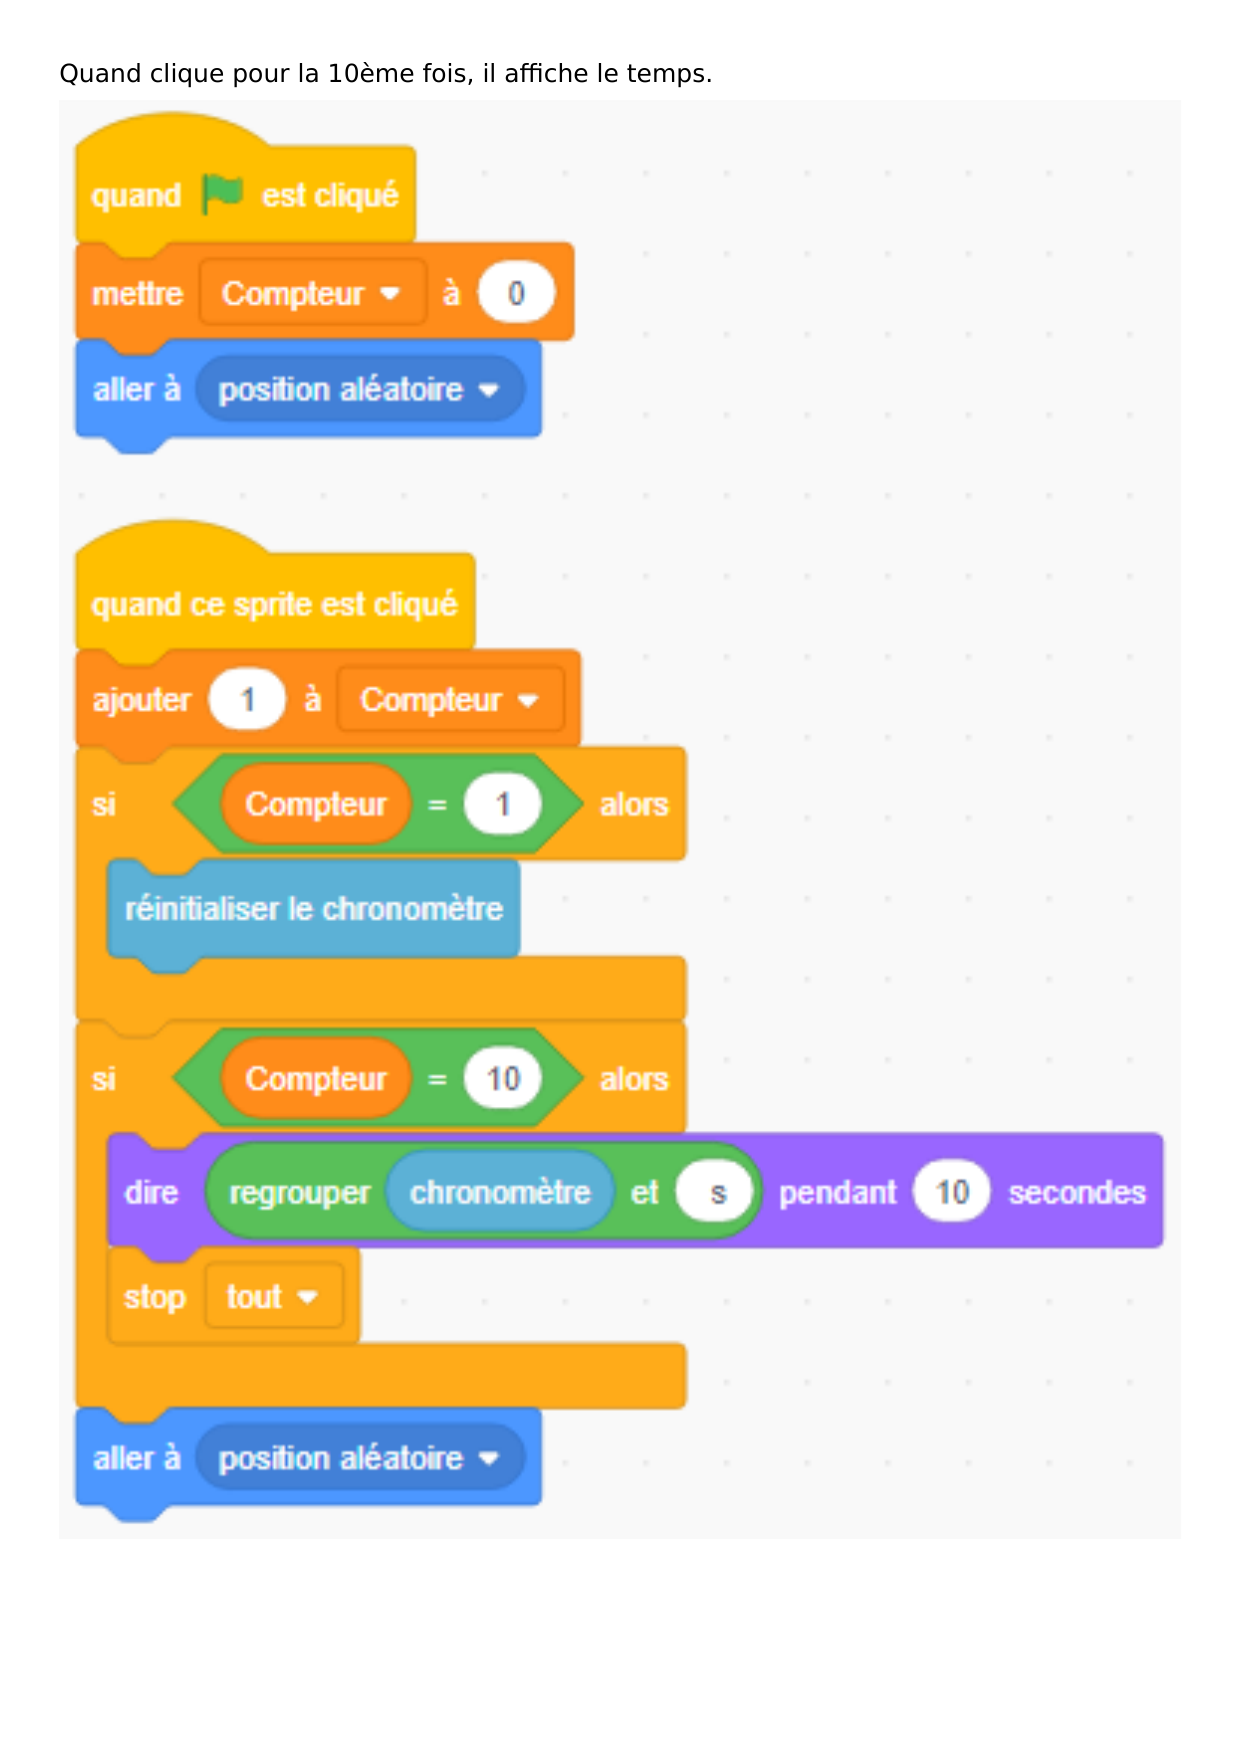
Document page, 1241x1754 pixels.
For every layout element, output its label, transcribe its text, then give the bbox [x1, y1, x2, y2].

picture [59, 100, 1182, 1539]
text Quand clique pour la 10ème fois, il affiche le temps. [59, 59, 1181, 88]
